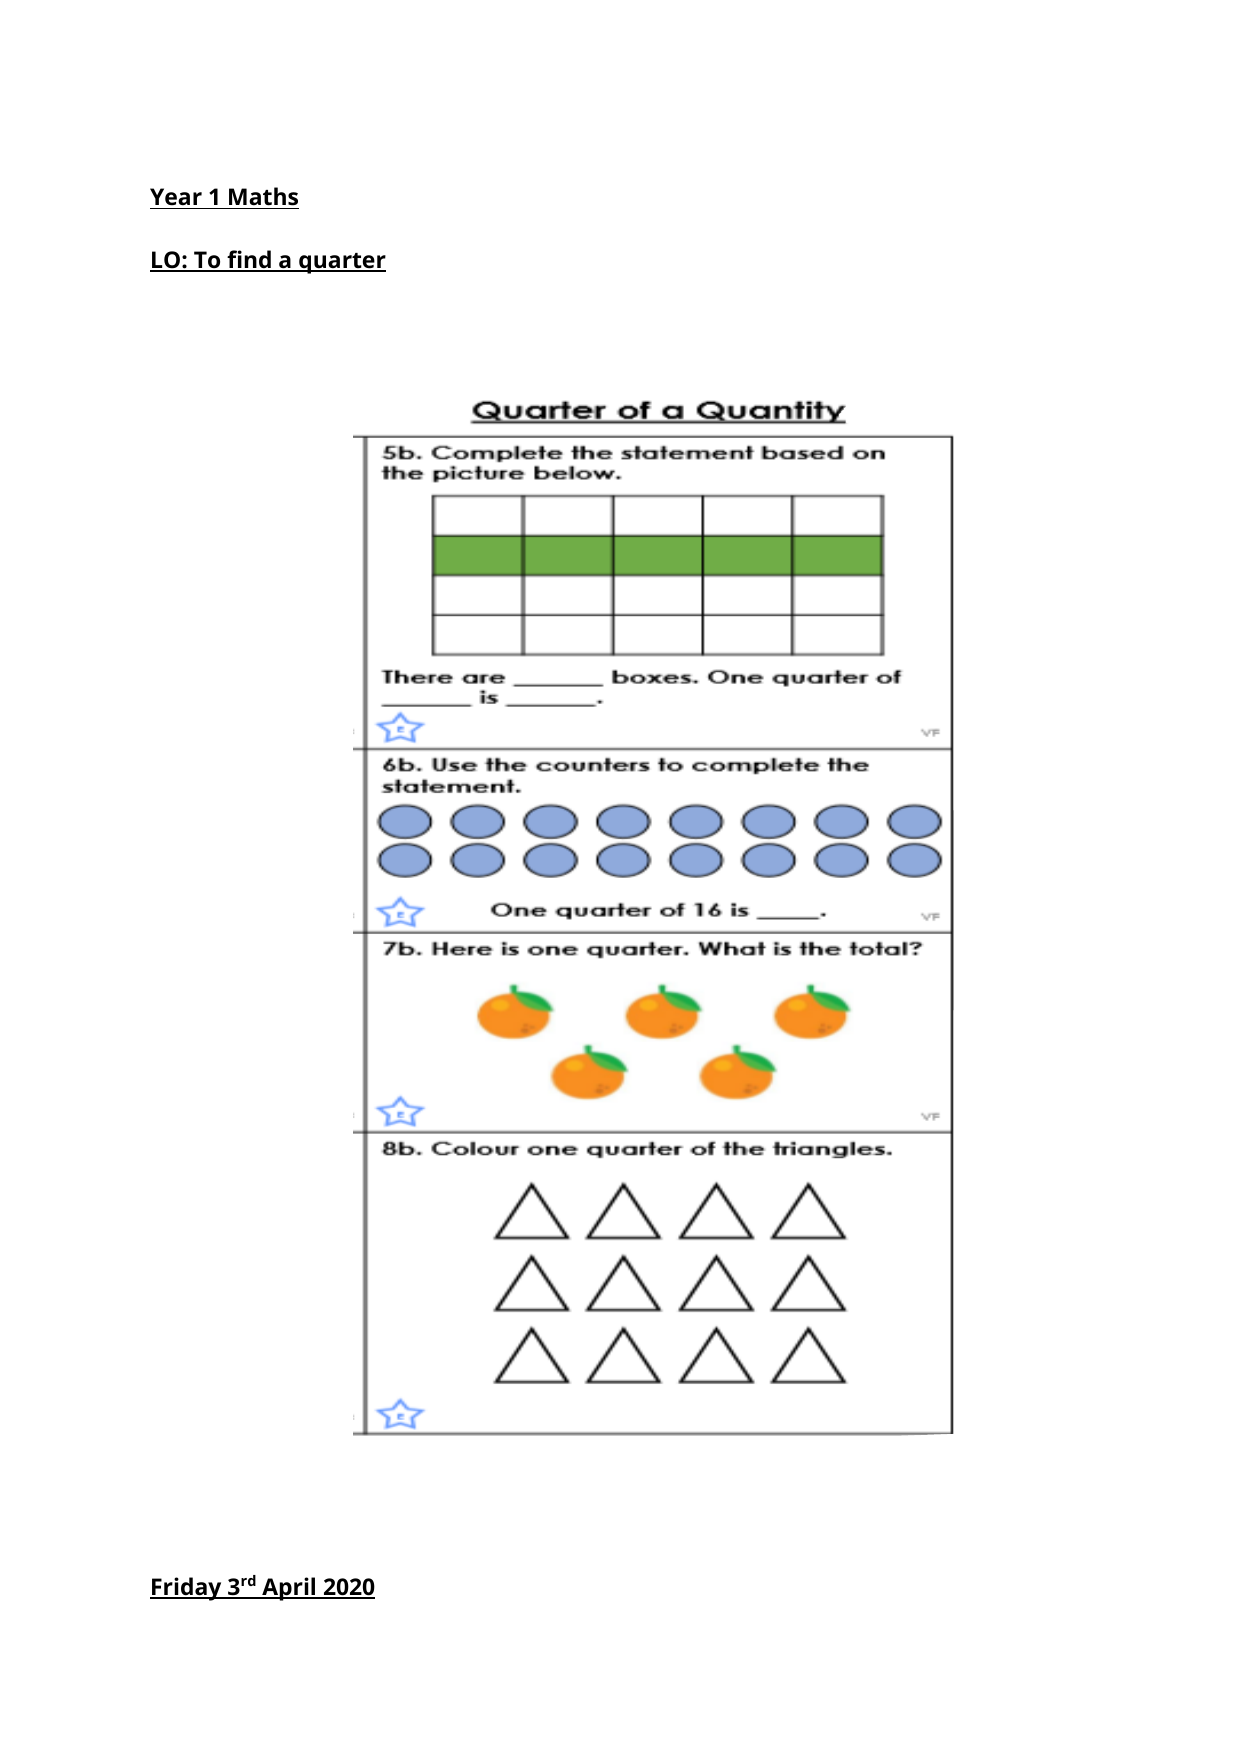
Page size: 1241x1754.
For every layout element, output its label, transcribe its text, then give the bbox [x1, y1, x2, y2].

text LO: To find a quarter [150, 244, 1090, 275]
text Friday 3rd April 2020 [150, 1571, 1090, 1602]
text Year 1 Maths [150, 181, 1090, 212]
